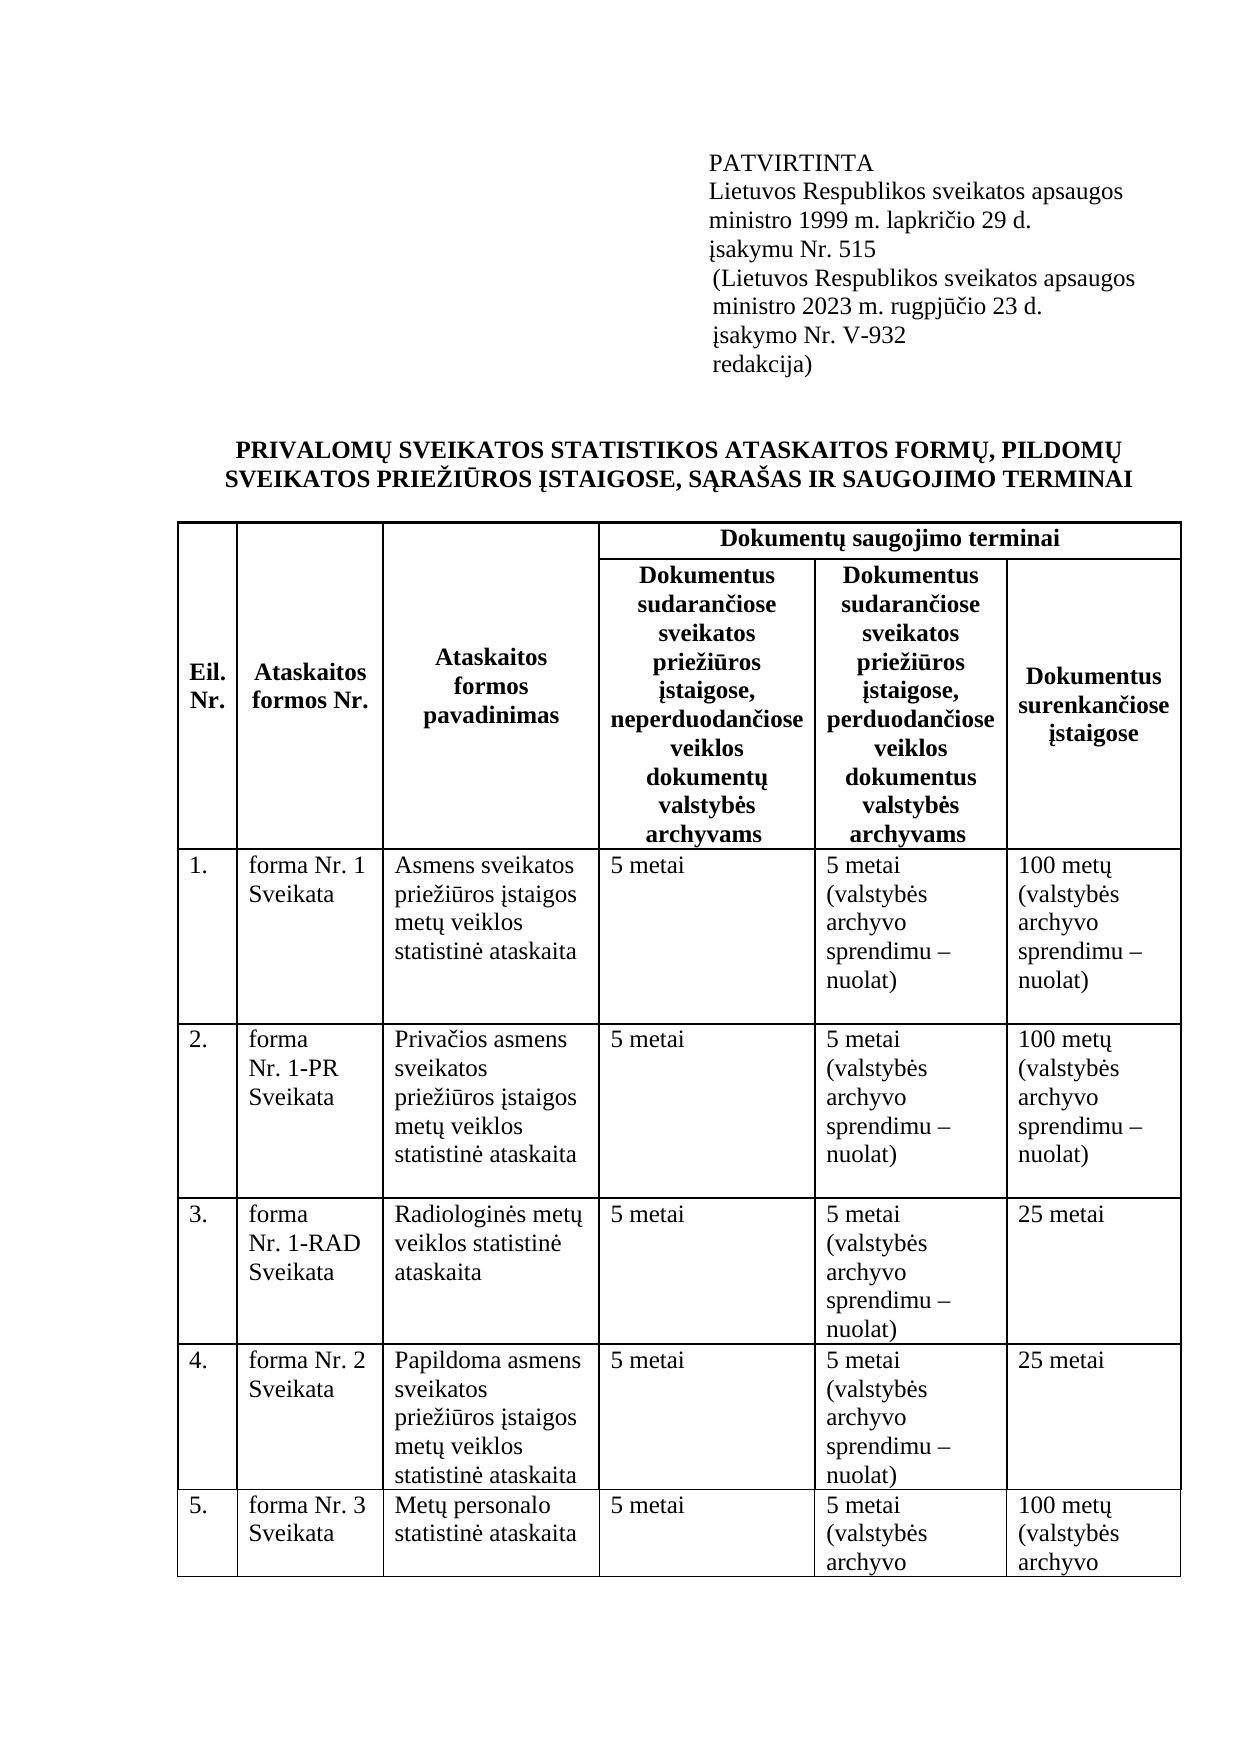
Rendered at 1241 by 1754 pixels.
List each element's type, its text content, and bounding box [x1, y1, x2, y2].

text (Lietuvos Respublikos sveikatos apsaugos [635, 263, 1181, 291]
table_cell forma Nr. 3 Sveikata [238, 1490, 383, 1576]
table_cell Dokumentus sudarančiose sveikatos priežiūros įstaigose, neperduodančiose veiklos dokumentų valstybės archyvams [600, 560, 814, 848]
table_cell Dokumentus sudarančiose sveikatos priežiūros įstaigose, perduodančiose veiklos dokumentus valstybės archyvams [816, 560, 1006, 848]
text ministro 2023 m. rugpjūčio 23 d. [635, 291, 1181, 320]
text Privalomų sveikatos statistikos ataskaitos formų, pildomų sveikatos priežiūros įstaigose, sąrašas ir saugojimo terminai [177, 435, 1181, 493]
table_cell 5 metai [600, 850, 814, 1022]
table_cell 100 metų (valstybės archyvo sprendimu – nuolat) [1008, 850, 1180, 1022]
table_header Ataskaitos formos Nr. [238, 524, 382, 848]
table_cell forma Nr. 1 Sveikata [238, 850, 382, 1022]
table_cell forma Nr. 1-RAD Sveikata [238, 1199, 382, 1343]
text ministro 1999 m. lapkričio 29 d. [709, 205, 1181, 234]
table_cell forma Nr. 1-PR Sveikata [238, 1025, 382, 1197]
table_cell 5 metai (valstybės archyvo sprendimu – nuolat) [816, 1199, 1006, 1343]
table_cell 5 metai (valstybės archyvo sprendimu – nuolat) [816, 1025, 1006, 1197]
table_cell 1. [179, 850, 236, 1022]
table_cell 5 metai [600, 1345, 814, 1489]
table_header Dokumentų saugojimo terminai [600, 524, 1180, 558]
table_header Eil. Nr. [179, 524, 236, 848]
table_cell 5 metai (valstybės archyvo [815, 1490, 1006, 1576]
table_cell 3. [179, 1199, 236, 1343]
table_cell Asmens sveikatos priežiūros įstaigos metų veiklos statistinė ataskaita [384, 850, 598, 1022]
text Lietuvos Respublikos sveikatos apsaugos [709, 176, 1181, 205]
table_cell 100 metų (valstybės archyvo sprendimu – nuolat) [1008, 1025, 1180, 1197]
table_cell 5 metai (valstybės archyvo sprendimu – nuolat) [816, 850, 1006, 1022]
table_header Ataskaitos formos pavadinimas [384, 524, 598, 848]
table_cell Metų personalo statistinė ataskaita [384, 1490, 599, 1576]
text įsakymo Nr. V-932 [635, 320, 1181, 349]
table_cell 5 metai [600, 1025, 814, 1197]
table_cell Privačios asmens sveikatos priežiūros įstaigos metų veiklos statistinė ataskaita [384, 1025, 598, 1197]
table_cell 100 metų (valstybės archyvo [1007, 1490, 1180, 1576]
table_cell 25 metai [1008, 1199, 1180, 1343]
table_cell 5. [178, 1490, 237, 1576]
table_cell 5 metai (valstybės archyvo sprendimu – nuolat) [816, 1345, 1006, 1489]
table_cell Radiologinės metų veiklos statistinė ataskaita [384, 1199, 598, 1343]
table_cell 25 metai [1008, 1345, 1180, 1489]
table_cell 2. [179, 1025, 236, 1197]
text įsakymu Nr. 515 [709, 234, 1181, 263]
table_cell Papildoma asmens sveikatos priežiūros įstaigos metų veiklos statistinė ataskaita [384, 1345, 598, 1489]
text redakcija) [635, 349, 1181, 378]
table_cell 5 metai [600, 1199, 814, 1343]
table_cell 5 metai [600, 1490, 814, 1576]
table_cell Dokumentus surenkančiose įstaigose [1008, 560, 1180, 848]
table_cell 4. [179, 1345, 236, 1489]
text PATVIRTINTA [574, 148, 1181, 176]
table_cell forma Nr. 2 Sveikata [238, 1345, 382, 1489]
